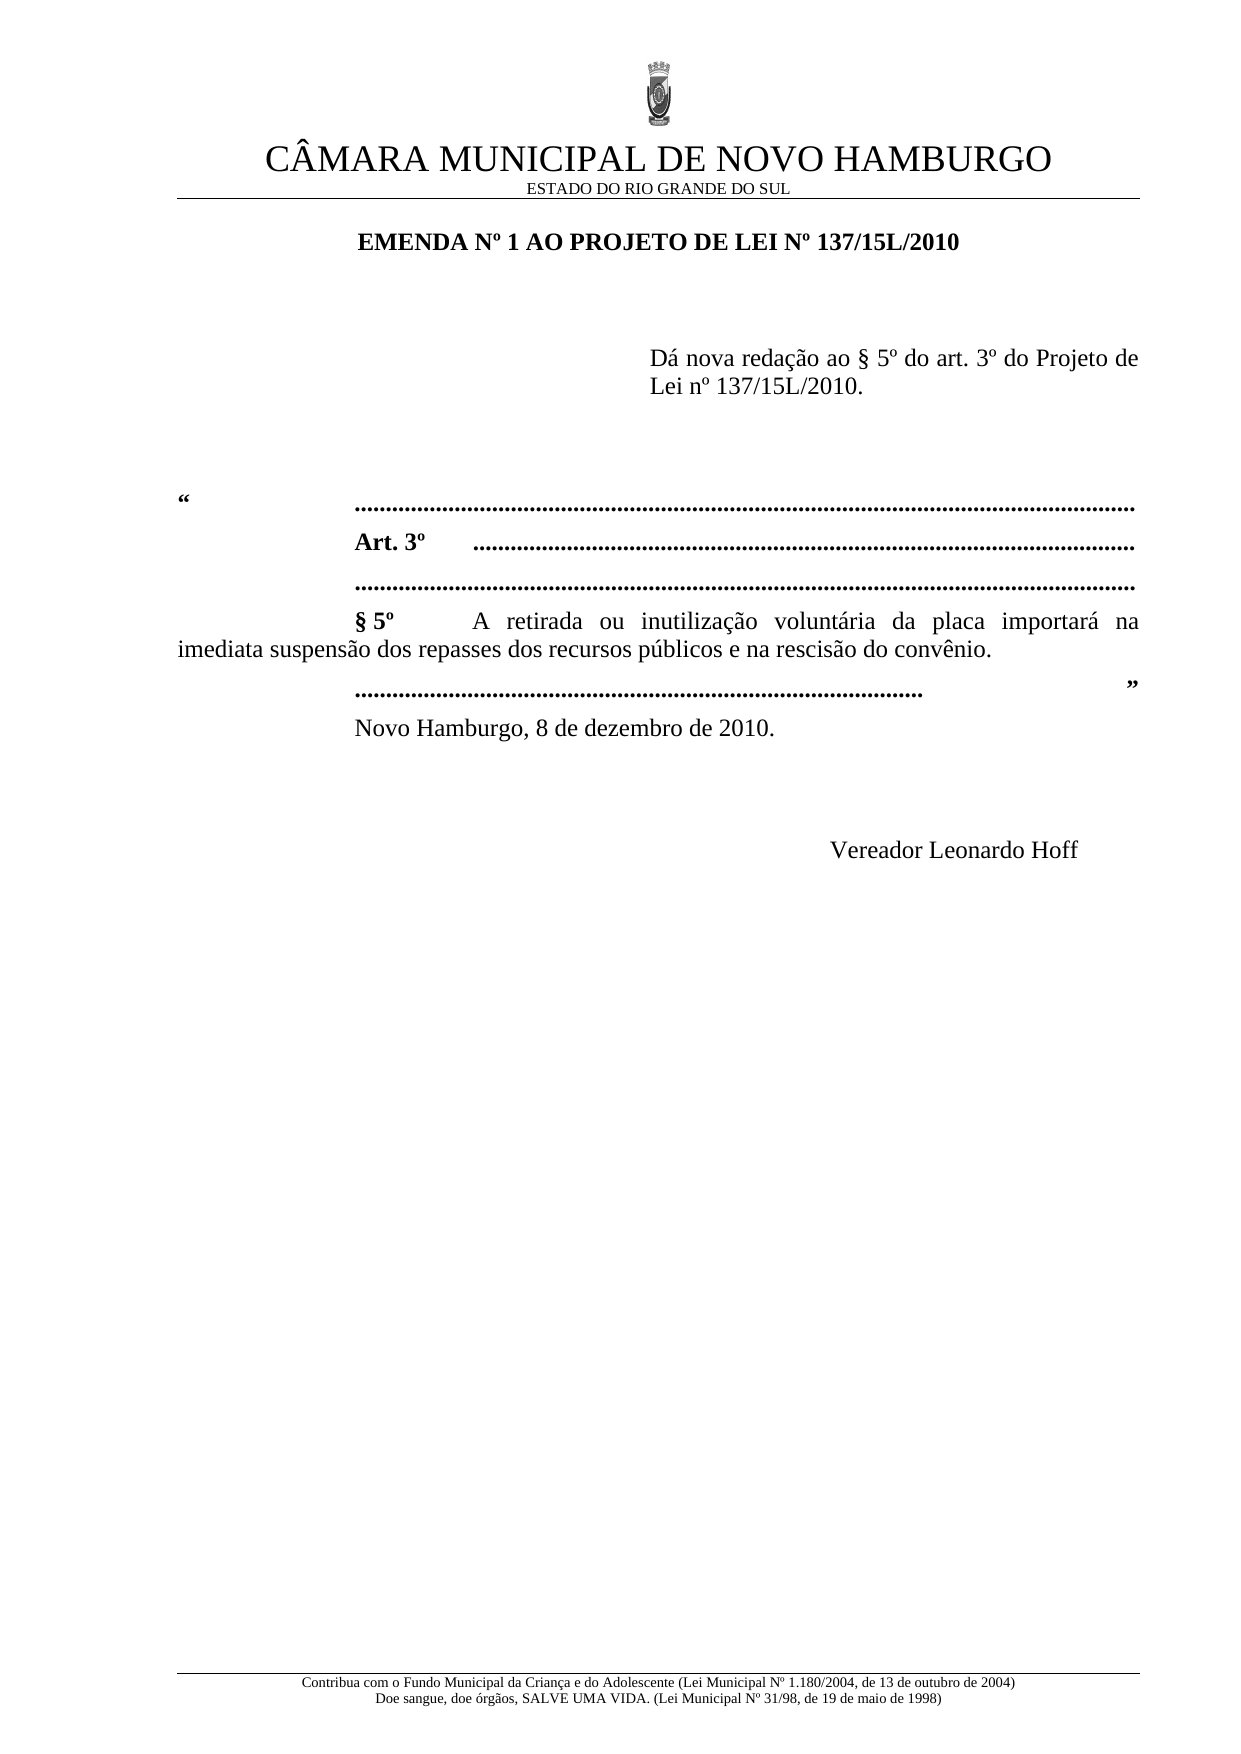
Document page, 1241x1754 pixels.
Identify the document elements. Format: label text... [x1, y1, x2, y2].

text § 5º A retirada ou inutilização voluntária da placa importará na imediata suspensão dos repasses dos recursos públicos e na rescisão do convênio. [177, 607, 1140, 663]
text Dá nova redação ao § 5º do art. 3º do Projeto de Lei nº 137/15L/2010. [649, 344, 1140, 400]
text “ ............................................................................................................................. [177, 489, 1140, 516]
text Art. 3º .......................................................................................................... [177, 528, 1140, 556]
text Novo Hamburgo, 8 de dezembro de 2010. [177, 714, 1140, 742]
text ........................................................................................... ” [177, 675, 1140, 702]
text ............................................................................................................................. [177, 568, 1140, 596]
text Vereador Leonardo Hoff [768, 836, 1140, 864]
text EMENDA Nº 1 AO PROJETO DE LEI Nº 137/15L/2010 [177, 228, 1140, 256]
